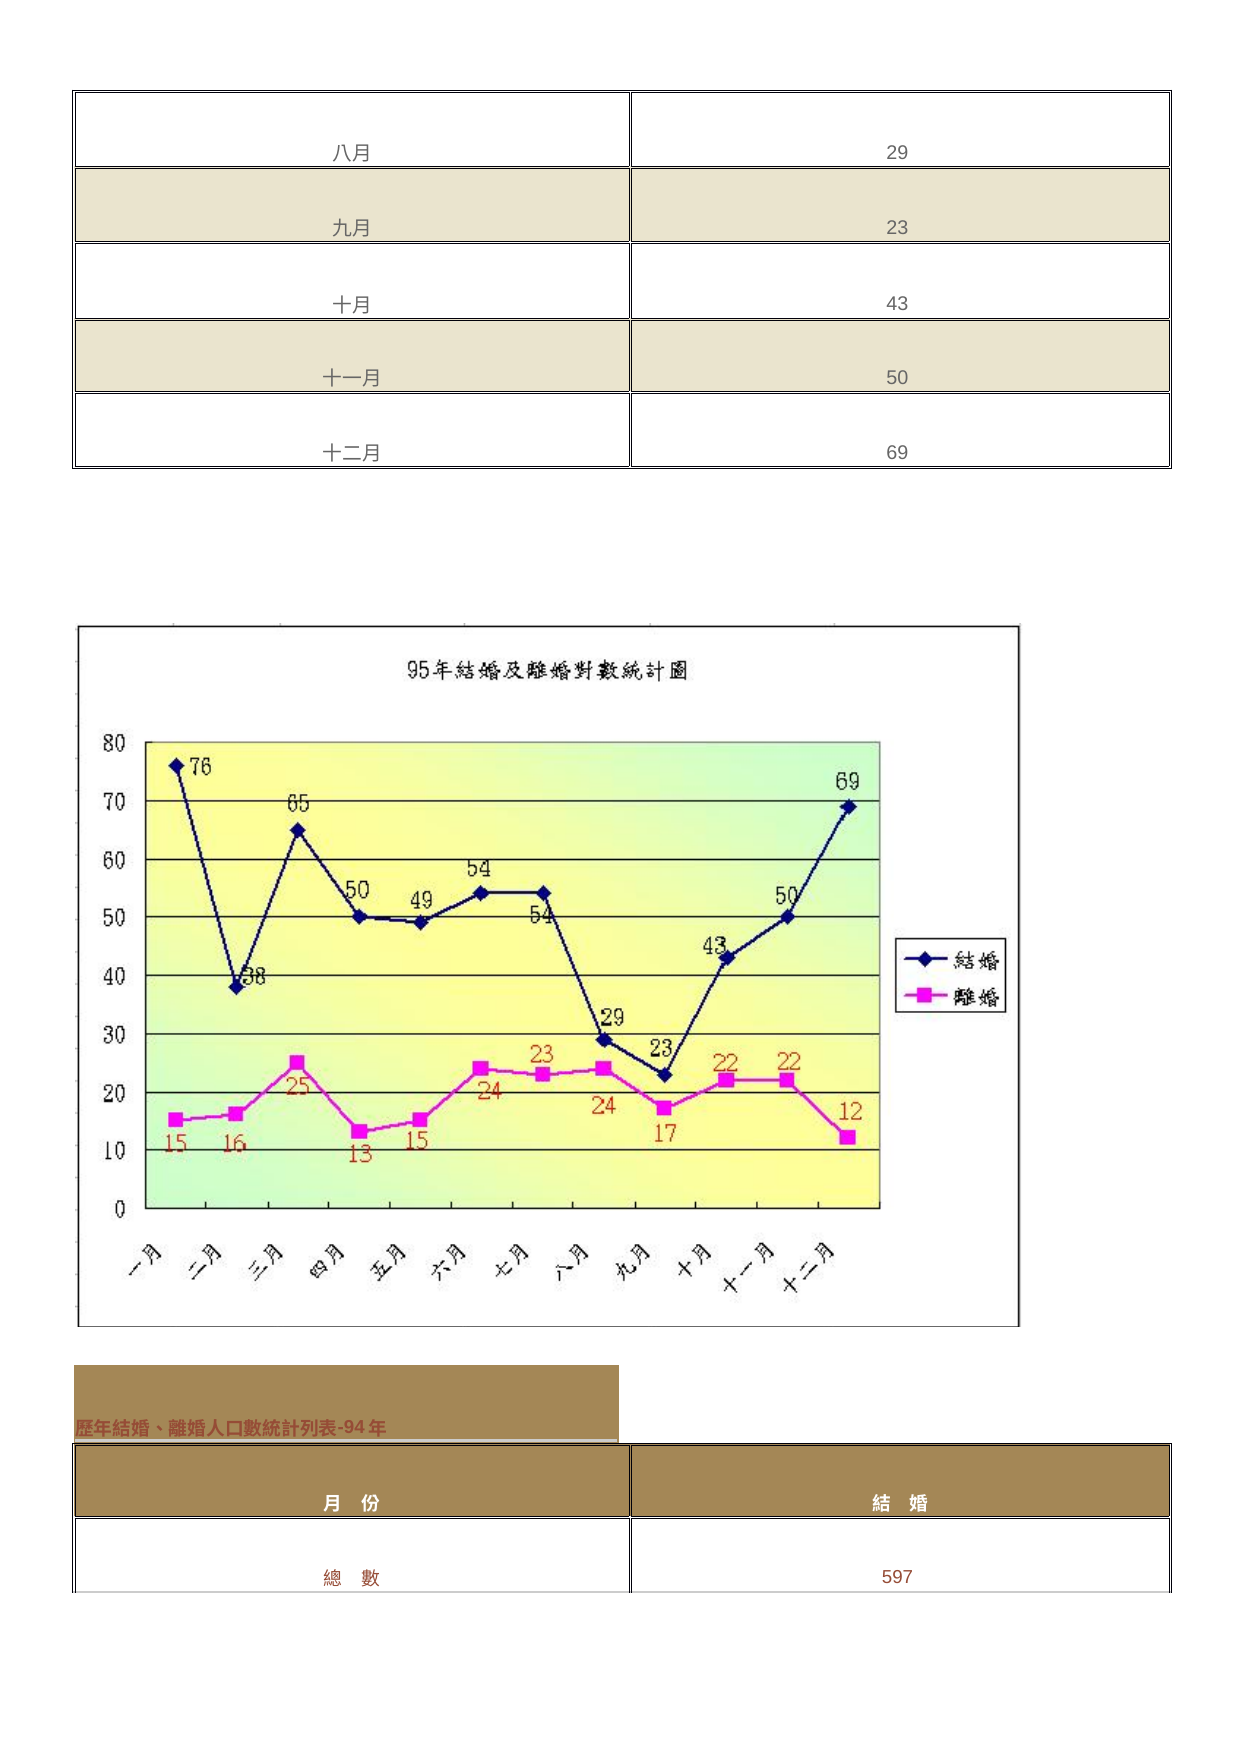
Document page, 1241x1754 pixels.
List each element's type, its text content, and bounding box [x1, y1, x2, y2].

table_cell 結 婚 [632, 1446, 1169, 1516]
table_cell 597 [632, 1519, 1169, 1591]
table_cell 23 [632, 169, 1169, 241]
table_cell 八月 [76, 93, 629, 166]
table_cell 69 [632, 394, 1169, 466]
table_cell 十月 [76, 244, 629, 318]
table_cell 十一月 [76, 321, 629, 391]
table_cell 十二月 [76, 394, 629, 466]
table_cell 九月 [76, 169, 629, 241]
table_cell 50 [632, 321, 1169, 391]
table_header 歷年結婚、離婚人口數統計列表-94年 [74, 1365, 619, 1443]
table_cell 29 [632, 93, 1169, 166]
table_cell 總 數 [76, 1519, 629, 1591]
table_cell 月 份 [76, 1446, 629, 1516]
table_cell 43 [632, 244, 1169, 318]
picture [75, 623, 1024, 1327]
